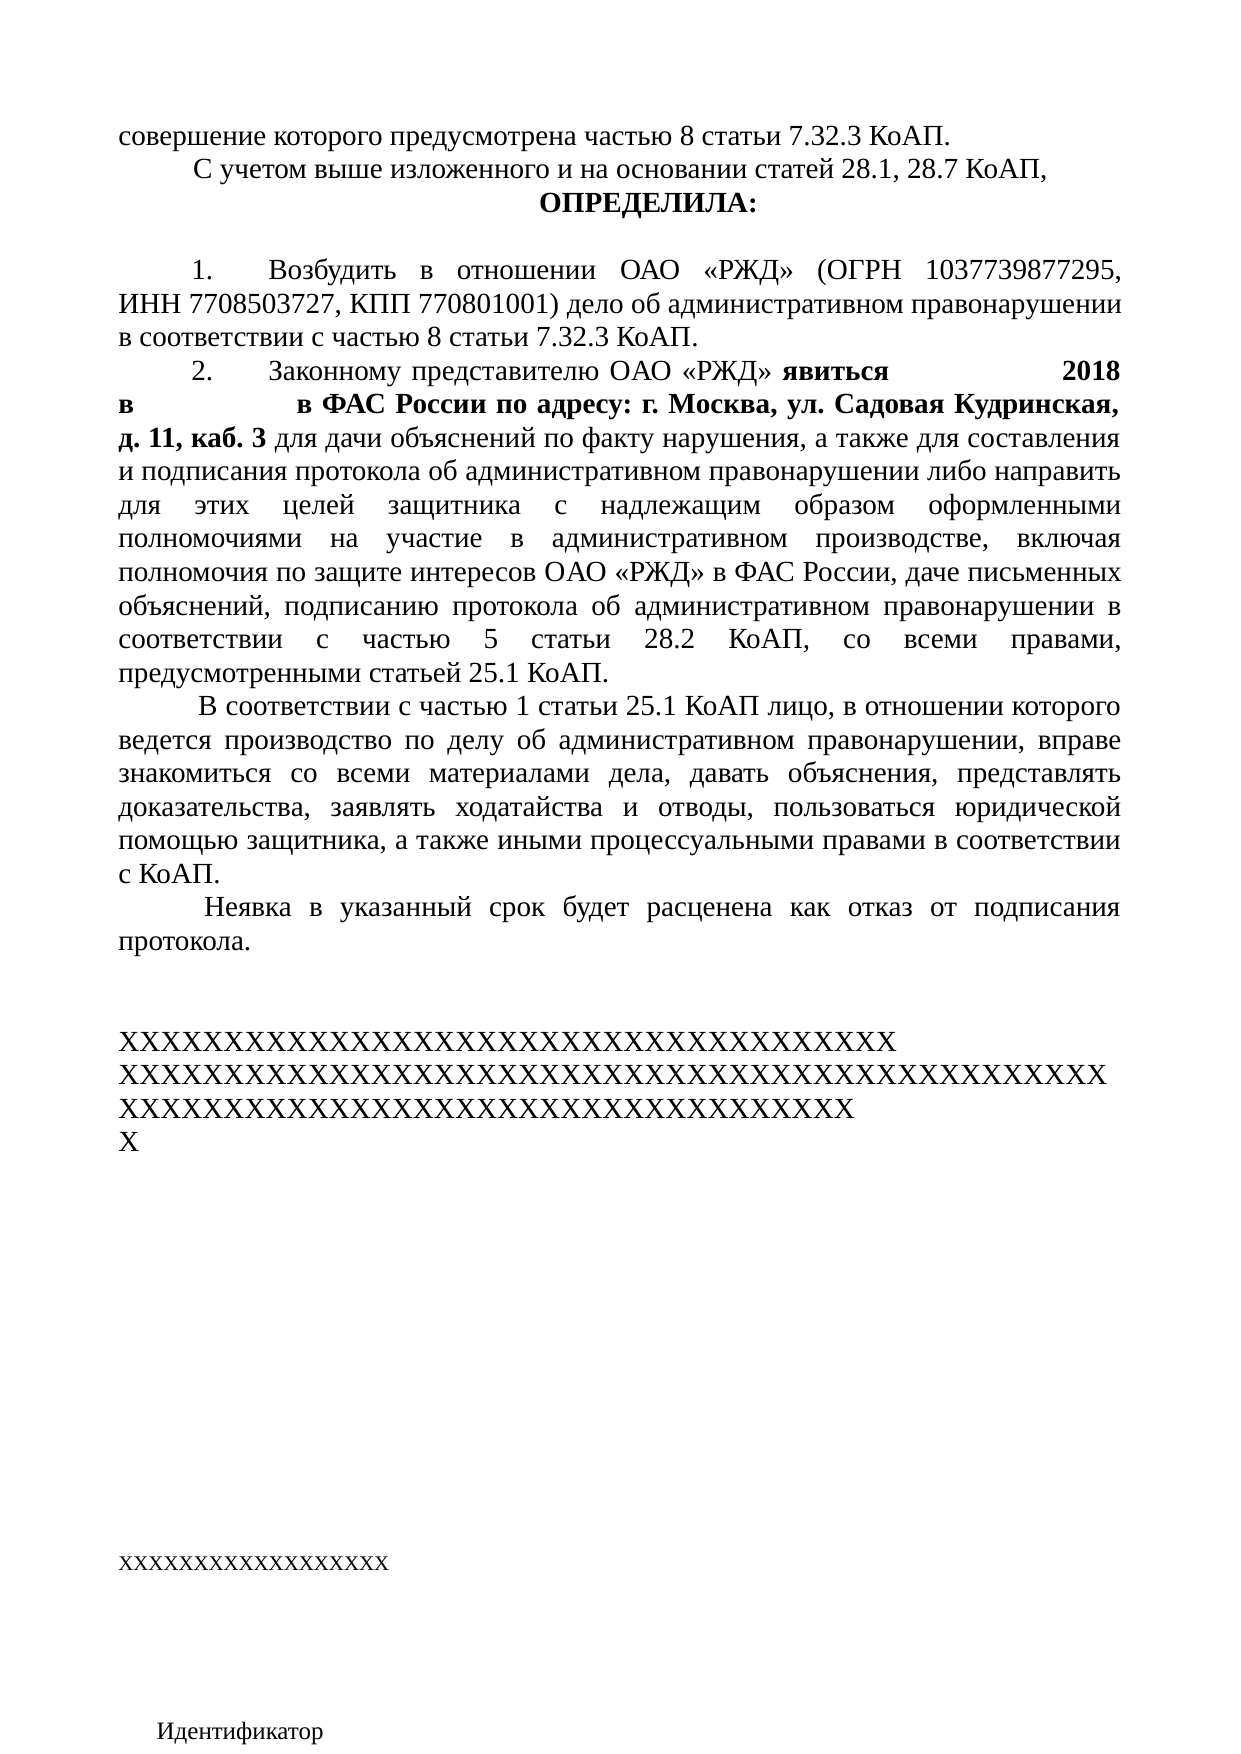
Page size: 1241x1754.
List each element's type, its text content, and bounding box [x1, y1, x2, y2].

text X [118, 1124, 1122, 1158]
text XXXXXXXXXXXXXXXXXXXXXXXXXXXXXXXXXXXXXXXXXXXXXXXXXXXXXXXXXXXXXXXXXXXXXXXXXXXXXXXXXX [118, 1057, 1122, 1124]
text С учетом выше изложенного и на основании статей 28.1, 28.7 КоАП, [118, 152, 1122, 185]
text совершение которого предусмотрена частью 8 статьи 7.32.3 КоАП. [118, 118, 1122, 152]
list В соответствии с частью 1 статьи 25.1 КоАП лицо, в отношении которого ведется производство по делу об административном правонарушении, вправе знакомиться со всеми материалами дела, давать объяснения, представлять доказательства, заявлять ходатайства и отводы, пользоваться юридической помощью защитника, а также иными процессуальными правами в соответствии с КоАП. [118, 688, 1122, 889]
list Законному представителю ОАО «РЖД» явиться 2018 в в ФАС России по адресу: г. Москва, ул. Садовая Кудринская, д. 11, каб. 3 для дачи объяснений по факту нарушения, а также для составления и подписания протокола об административном правонарушении либо направить для этих целей защитника с надлежащим образом оформленными полномочиями на участие в административном производстве, включая полномочия по защите интересов ОАО «РЖД» в ФАС России, даче письменных объяснений, подписанию протокола об административном правонарушении в соответствии с частью 5 статьи 28.2 КоАП, со всеми правами, предусмотренными статьей 25.1 КоАП. [118, 353, 1122, 688]
text ОПРЕДЕЛИЛА: [118, 185, 1122, 219]
text XXXXXXXXXXXXXXXXXX [118, 1551, 1122, 1575]
list Возбудить в отношении ОАО «РЖД» (ОГРН 1037739877295, ИНН 7708503727, КПП 770801001) дело об административном правонарушении в соответствии с частью 8 статьи 7.32.3 КоАП. [118, 252, 1122, 353]
list Неявка в указанный срок будет расценена как отказ от подписания протокола. [118, 889, 1122, 957]
text XXXXXXXXXXXXXXXXXXXXXXXXXXXXXXXXXXXXX [118, 1024, 1122, 1057]
